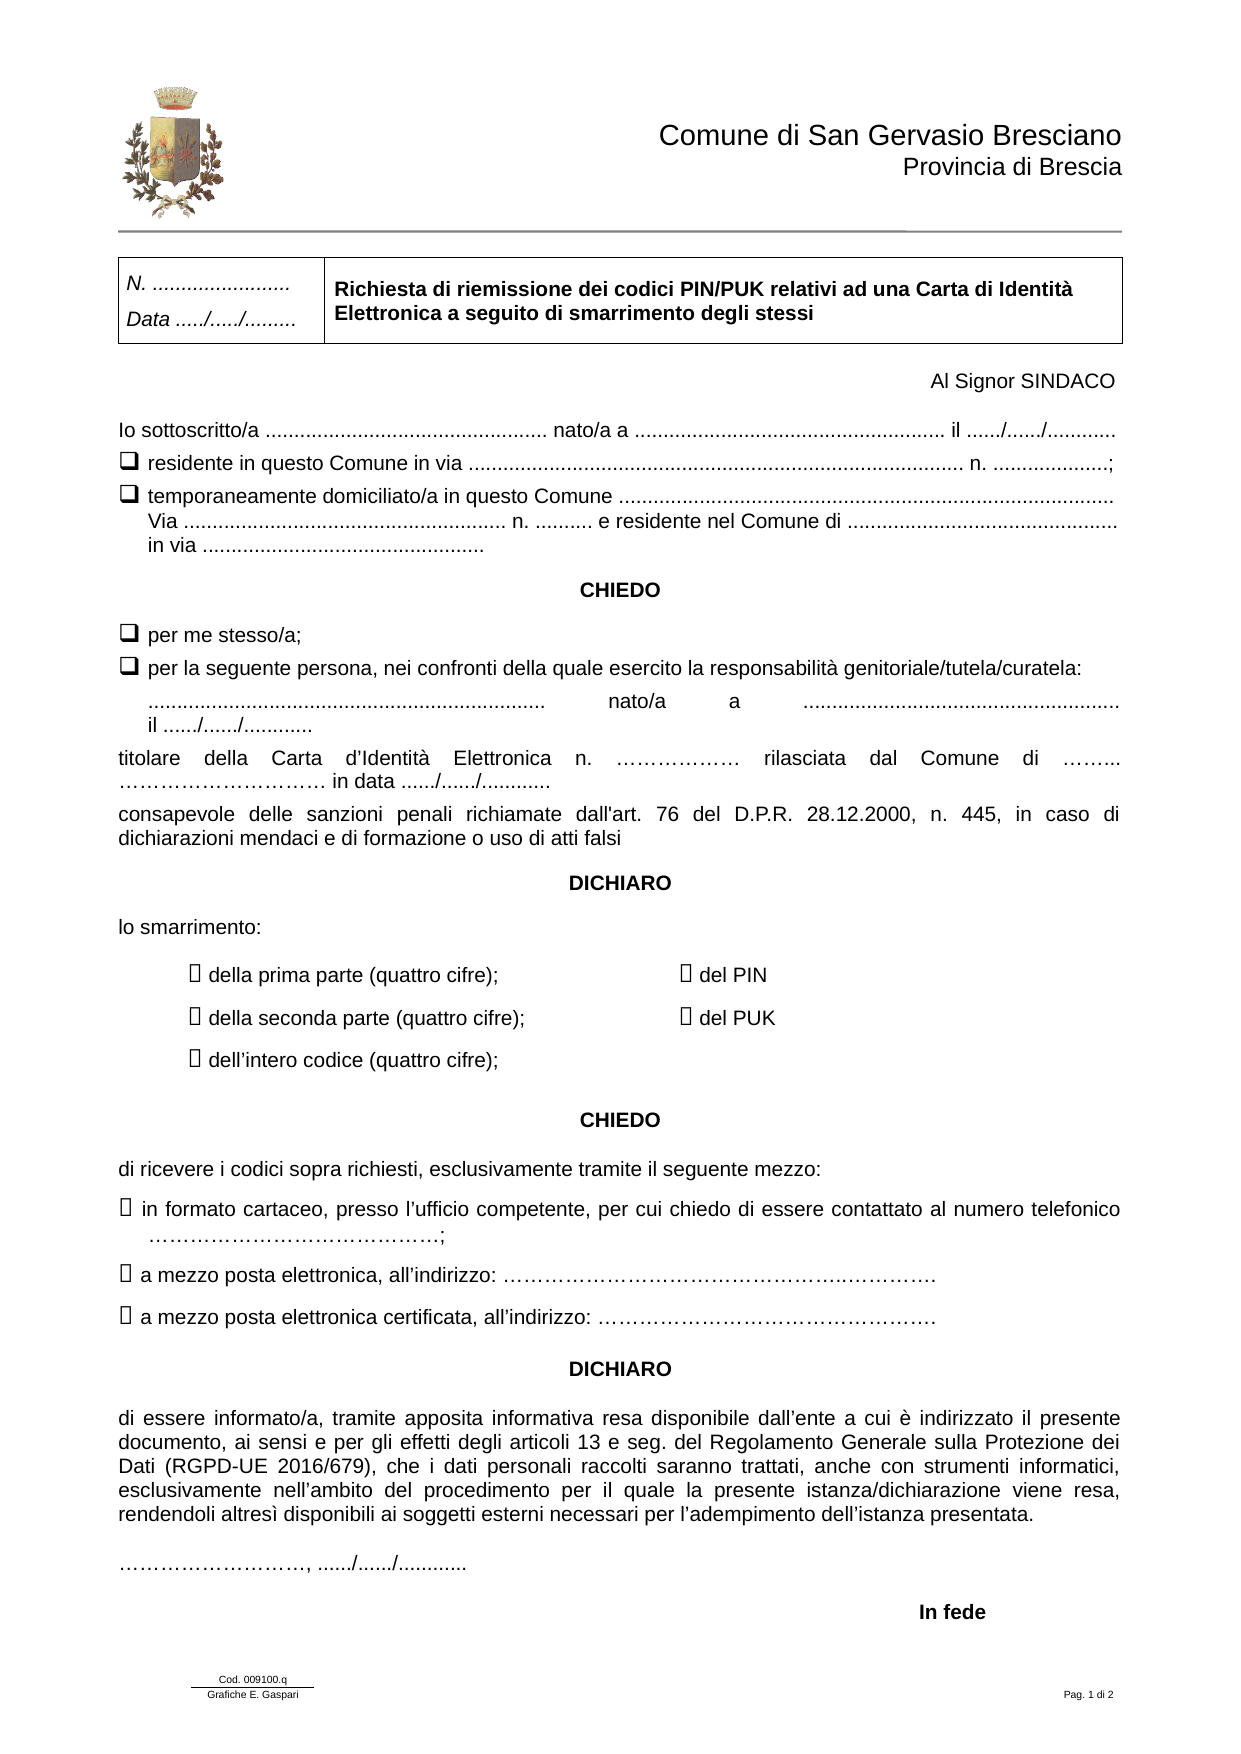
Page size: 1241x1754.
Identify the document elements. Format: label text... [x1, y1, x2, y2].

text DICHIARO [118, 1357, 1122, 1381]
text consapevole delle sanzioni penali richiamate dall'art. 76 del D.P.R. 28.12.2000, n. 445, in caso di dichiarazioni mendaci e di formazione o uso di atti falsi [118, 802, 1122, 849]
table_header Richiesta di riemissione dei codici PIN/PUK relativi ad una Carta di Identità Elettronica a seguito di smarrimento degli stessi [325, 258, 1122, 343]
text titolare della Carta d’Identità Elettronica n. ……………… rilasciata dal Comune di ……...………………………… in data ....../....../............ [118, 745, 1122, 793]
text Al Signor SINDACO [118, 369, 1122, 393]
text  in formato cartaceo, presso l’ufficio competente, per cui chiedo di essere contattato al numero telefonico ……………………………………; [118, 1189, 1122, 1247]
text  a mezzo posta elettronica certificata, all’indirizzo: …………………………………………. [118, 1298, 1122, 1332]
text di ricevere i codici sopra richiesti, esclusivamente tramite il seguente mezzo: [118, 1157, 1122, 1181]
text  per me stesso/a; [118, 622, 1122, 647]
text CHIEDO [118, 1108, 1122, 1132]
text Provincia di Brescia [224, 152, 1122, 180]
text  temporaneamente domiciliato/a in questo Comune ...................................................................................... Via ........................................................ n. .......... e residente nel Comune di ............................................... in via ................................................. [118, 484, 1122, 557]
table_header  del PIN  del PUK [619, 948, 1120, 1083]
text  per la seguente persona, nei confronti della quale esercito la responsabilità genitoriale/tutela/curatela: [118, 656, 1122, 681]
table_header  della prima parte (quattro cifre);  della seconda parte (quattro cifre);  dell’intero codice (quattro cifre); [117, 948, 618, 1083]
text lo smarrimento: [118, 915, 1122, 939]
text  residente in questo Comune in via ...................................................................................... n. ....................; [118, 451, 1122, 476]
text In fede [783, 1600, 1122, 1624]
table_header N. ........................ Data ...../...../......... [119, 258, 324, 343]
text  a mezzo posta elettronica, all’indirizzo: …………………………………………..…………. [118, 1256, 1122, 1289]
text ………………………, ....../....../............ [118, 1551, 1122, 1575]
text CHIEDO [118, 578, 1122, 602]
text Comune di San Gervasio Bresciano [224, 118, 1122, 152]
text di essere informato/a, tramite apposita informativa resa disponibile dall’ente a cui è indirizzato il presente documento, ai sensi e per gli effetti degli articoli 13 e seg. del Regolamento Generale sulla Protezione dei Dati (RGPD-UE 2016/679), che i dati personali raccolti saranno trattati, anche con strumenti informatici, esclusivamente nell’ambito del procedimento per il quale la presente istanza/dichiarazione viene resa, rendendoli altresì disponibili ai soggetti esterni necessari per l’adempimento dell’istanza presentata. [118, 1406, 1122, 1526]
picture [122, 87, 224, 219]
text ..................................................................... nato/a a ....................................................... il ....../....../............ [148, 689, 1122, 737]
text DICHIARO [118, 870, 1122, 894]
text Io sottoscritto/a ................................................. nato/a a ...................................................... il ....../....../............ [118, 418, 1122, 442]
